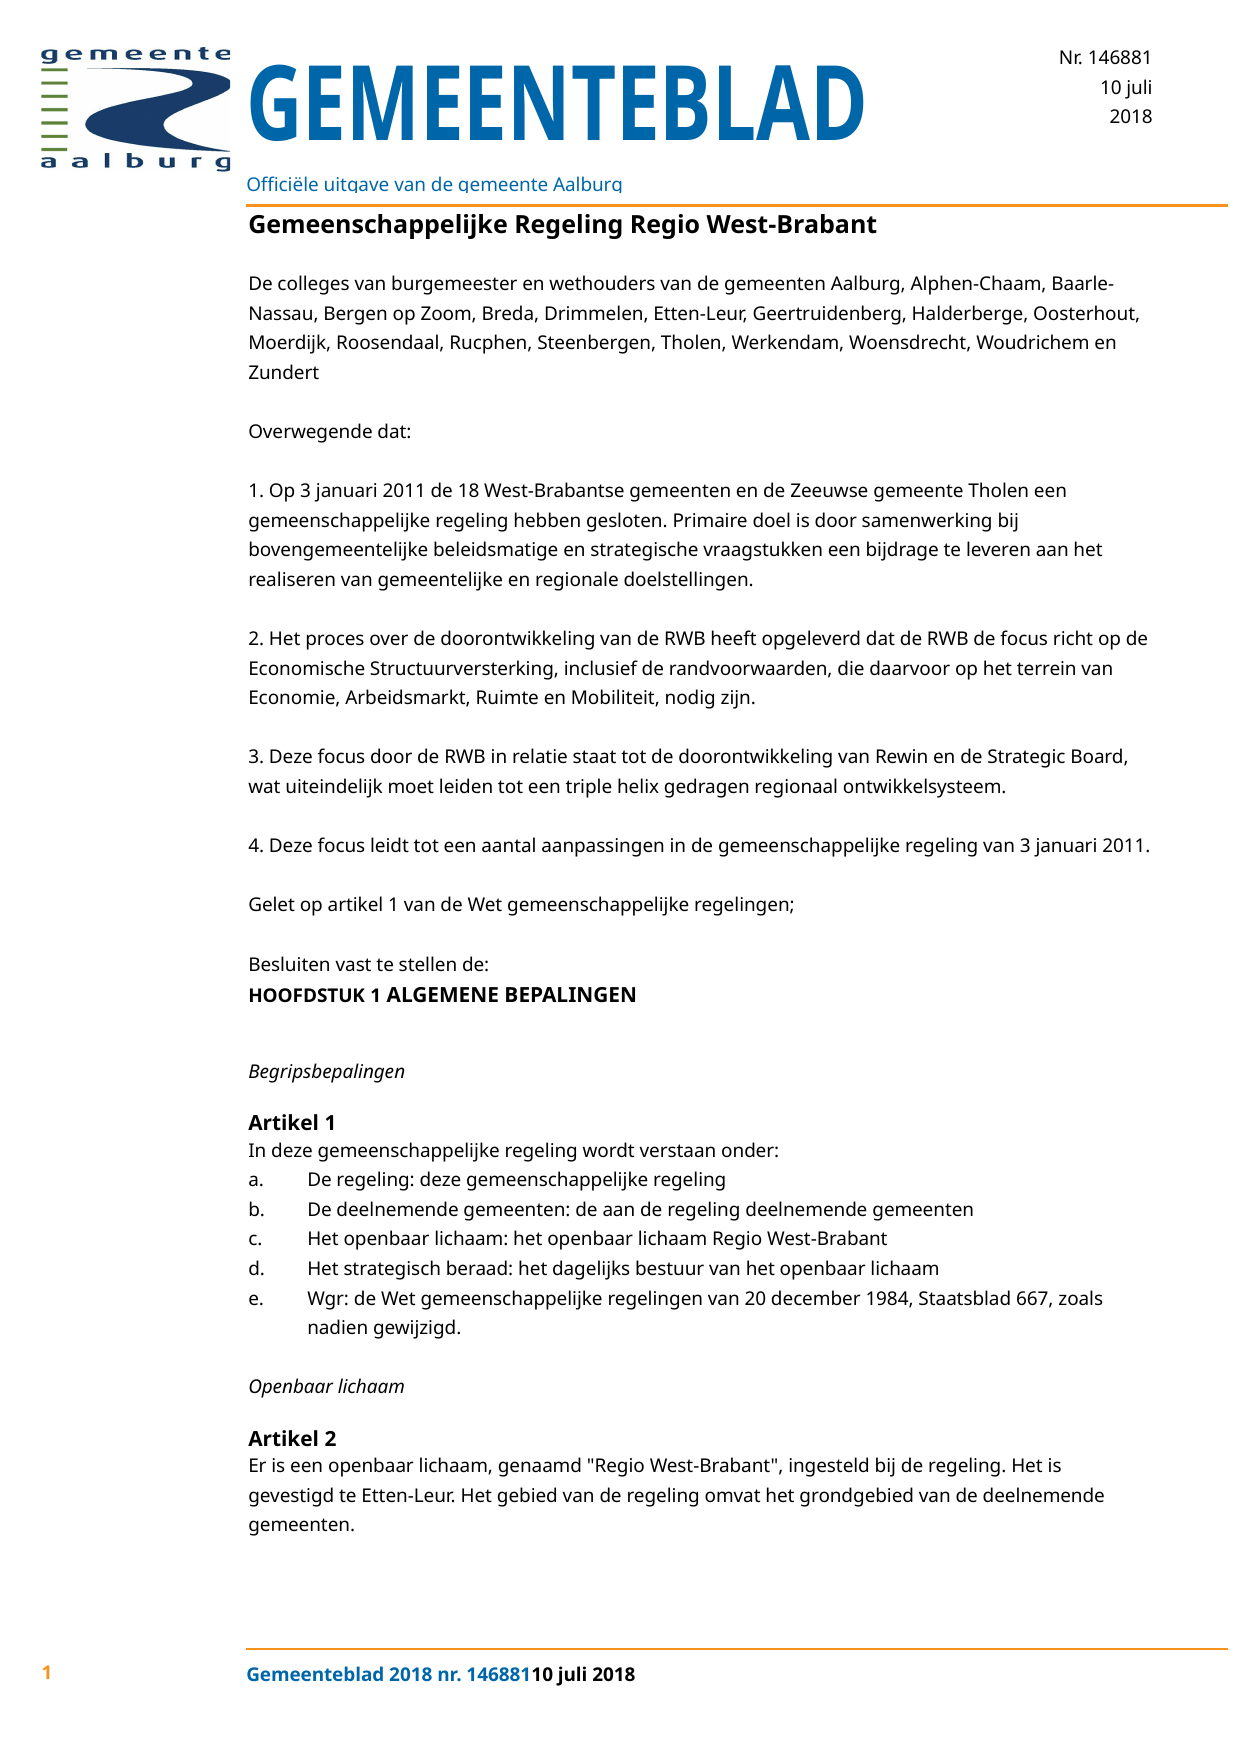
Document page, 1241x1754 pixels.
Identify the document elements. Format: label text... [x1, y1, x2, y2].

list Wgr: de Wet gemeenschappelijke regelingen van 20 december 1984, Staatsblad 667, zoals nadien gewijzigd. [248, 1285, 1152, 1340]
list De regeling: deze gemeenschappelijke regeling [248, 1166, 1152, 1192]
text 2. Het proces over de doorontwikkeling van de RWB heeft opgeleverd dat de RWB de focus richt op de Economische Structuurversterking, inclusief de randvoorwaarden, die daarvoor op het terrein van Economie, Arbeidsmarkt, Ruimte en Mobiliteit, nodig zijn. [248, 625, 1152, 710]
text In deze gemeenschappelijke regeling wordt verstaan onder: [248, 1137, 1152, 1163]
text Overwegende dat: [248, 418, 1152, 444]
text De colleges van burgemeester en wethouders van de gemeenten Aalburg, Alphen‐Chaam, Baarle‐ Nassau, Bergen op Zoom, Breda, Drimmelen, Etten‐Leur, Geertruidenberg, Halderberge, Oosterhout, Moerdijk, Roosendaal, Rucphen, Steenbergen, Tholen, Werkendam, Woensdrecht, Woudrichem en Zundert [248, 270, 1152, 385]
text Er is een openbaar lichaam, genaamd "Regio West‐Brabant", ingesteld bij de regeling. Het is gevestigd te Etten‐Leur. Het gebied van de regeling omvat het grondgebied van de deelnemende gemeenten. [248, 1452, 1152, 1537]
text Artikel 2 [248, 1424, 1152, 1452]
text Openbaar lichaam [248, 1373, 1152, 1399]
picture [41, 47, 231, 172]
text Gemeenschappelijke Regeling Regio West-Brabant [248, 207, 1152, 241]
text Besluiten vast te stellen de: [248, 951, 1152, 976]
text 3. Deze focus door de RWB in relatie staat tot de doorontwikkeling van Rewin en de Strategic Board, wat uiteindelijk moet leiden tot een triple helix gedragen regionaal ontwikkelsysteem. [248, 744, 1152, 799]
text HOOFDSTUK 1 ALGEMENE BEPALINGEN [248, 980, 1152, 1009]
text Artikel 1 [248, 1108, 1152, 1137]
text Begripsbepalingen [248, 1058, 1152, 1084]
list De deelnemende gemeenten: de aan de regeling deelnemende gemeenten [248, 1196, 1152, 1222]
text 1. Op 3 januari 2011 de 18 West‐Brabantse gemeenten en de Zeeuwse gemeente Tholen een gemeenschappelijke regeling hebben gesloten. Primaire doel is door samenwerking bij bovengemeentelijke beleidsmatige en strategische vraagstukken een bijdrage te leveren aan het realiseren van gemeentelijke en regionale doelstellingen. [248, 477, 1152, 592]
list Het openbaar lichaam: het openbaar lichaam Regio West‐Brabant [248, 1226, 1152, 1251]
text Gelet op artikel 1 van de Wet gemeenschappelijke regelingen; [248, 892, 1152, 917]
text 4. Deze focus leidt tot een aantal aanpassingen in de gemeenschappelijke regeling van 3 januari 2011. [248, 832, 1152, 858]
list Het strategisch beraad: het dagelijks bestuur van het openbaar lichaam [248, 1255, 1152, 1281]
